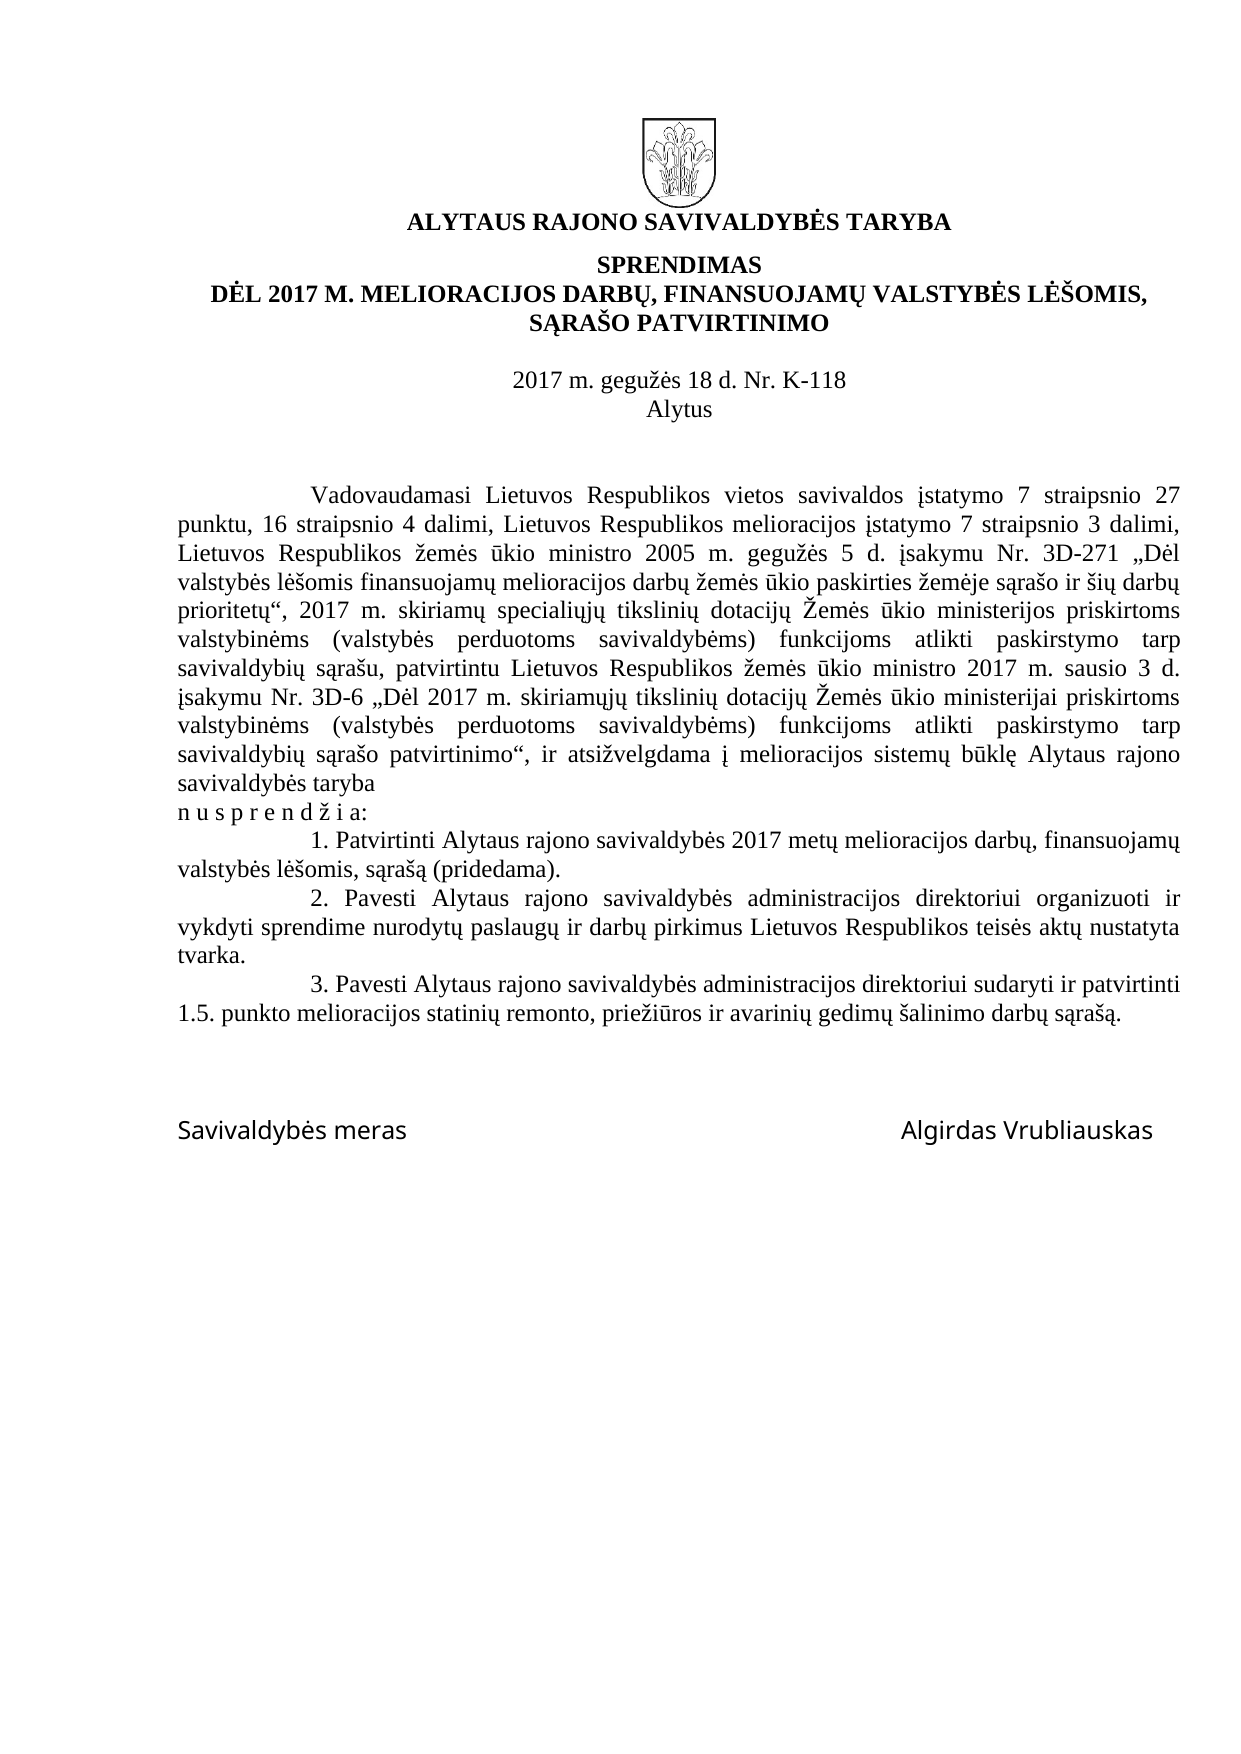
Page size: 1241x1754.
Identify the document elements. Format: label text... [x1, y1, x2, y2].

text ALYTAUS RAJONO SAVIVALDYBĖS TARYBA [177, 207, 1181, 236]
text DĖL 2017 M. MELIORACIJOS DARBŲ, FINANSUOJAMŲ VALSTYBĖS LĖŠOMIS, SĄRAŠO PATVIRTINIMO [177, 279, 1181, 337]
text SPRENDIMAS [177, 250, 1181, 279]
text 1. Patvirtinti Alytaus rajono savivaldybės 2017 metų melioracijos darbų, finansuojamų valstybės lėšomis, sąrašą (pridedama). [177, 825, 1181, 883]
text 2. Pavesti Alytaus rajono savivaldybės administracijos direktoriui organizuoti ir vykdyti sprendime nurodytų paslaugų ir darbų pirkimus Lietuvos Respublikos teisės aktų nustatyta tvarka. [177, 883, 1181, 969]
text Alytus [177, 394, 1181, 423]
text Vadovaudamasi Lietuvos Respublikos vietos savivaldos įstatymo 7 straipsnio 27 punktu, 16 straipsnio 4 dalimi, Lietuvos Respublikos melioracijos įstatymo 7 straipsnio 3 dalimi, Lietuvos Respublikos žemės ūkio ministro 2005 m. gegužės 5 d. įsakymu Nr. 3D-271 „Dėl valstybės lėšomis finansuojamų melioracijos darbų žemės ūkio paskirties žemėje sąrašo ir šių darbų prioritetų“, 2017 m. skiriamų specialiųjų tikslinių dotacijų Žemės ūkio ministerijos priskirtoms valstybinėms (valstybės perduotoms savivaldybėms) funkcijoms atlikti paskirstymo tarp savivaldybių sąrašu, patvirtintu Lietuvos Respublikos žemės ūkio ministro 2017 m. sausio 3 d. įsakymu Nr. 3D-6 „Dėl 2017 m. skiriamųjų tikslinių dotacijų Žemės ūkio ministerijai priskirtoms valstybinėms (valstybės perduotoms savivaldybėms) funkcijoms atlikti paskirstymo tarp savivaldybių sąrašo patvirtinimo“, ir atsižvelgdama į melioracijos sistemų būklę Alytaus rajono savivaldybės taryba [177, 480, 1181, 797]
text 3. Pavesti Alytaus rajono savivaldybės administracijos direktoriui sudaryti ir patvirtinti 1.5. punkto melioracijos statinių remonto, priežiūros ir avarinių gedimų šalinimo darbų sąrašą. [177, 969, 1181, 1027]
text n u s p r e n d ž i a: [177, 797, 1181, 825]
text Savivaldybės meras Algirdas Vrubliauskas [177, 1113, 1181, 1147]
text 2017 m. gegužės 18 d. Nr. K-118 [177, 365, 1181, 394]
